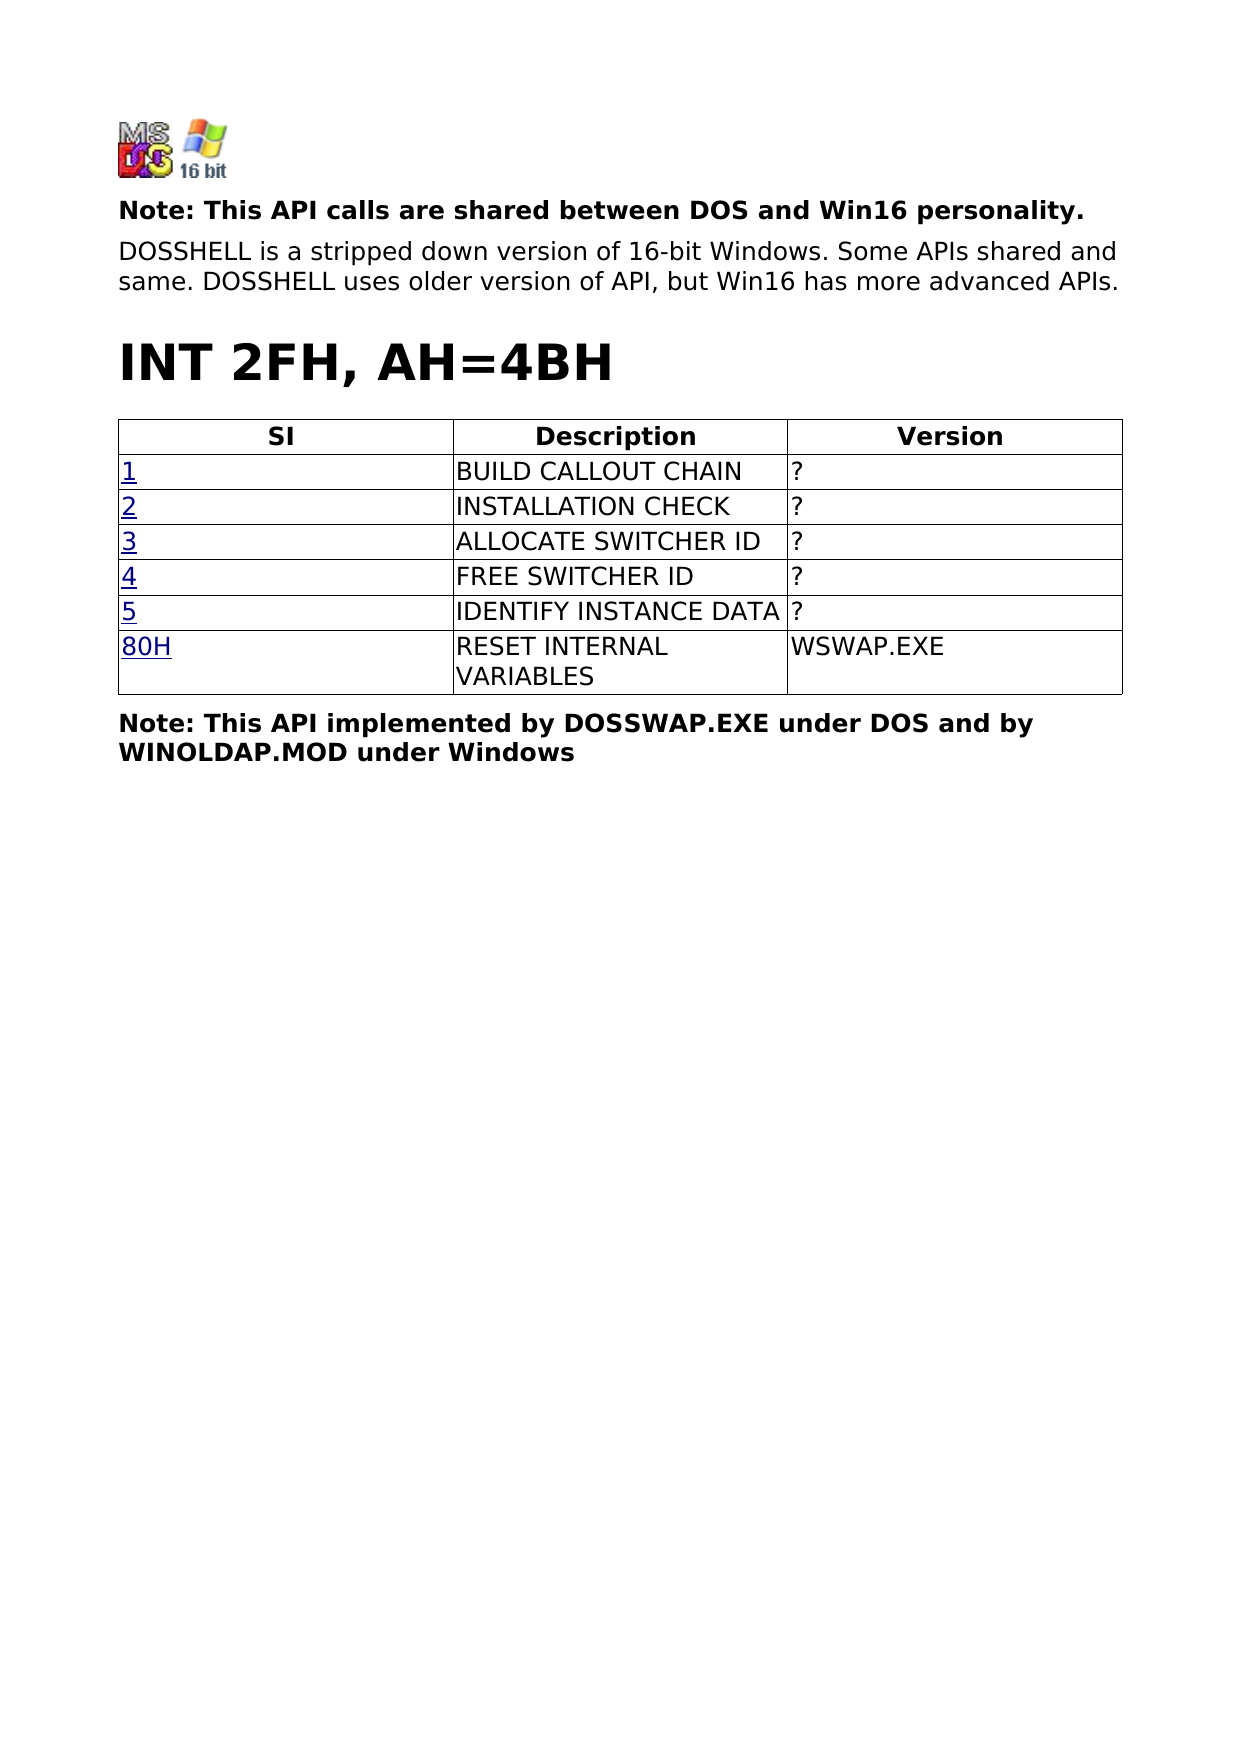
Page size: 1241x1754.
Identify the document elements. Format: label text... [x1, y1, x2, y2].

text Note: This API calls are shared between DOS and Win16 personality. [118, 196, 1122, 225]
table_cell RESET INTERNAL VARIABLES [454, 631, 787, 694]
table_cell FREE SWITCHER ID [454, 560, 787, 594]
table_cell ALLOCATE SWITCHER ID [454, 525, 787, 559]
table_cell 1 [119, 455, 453, 489]
table_cell WSWAP.EXE [788, 631, 1122, 694]
table_cell ? [788, 560, 1122, 594]
table_cell IDENTIFY INSTANCE DATA [454, 596, 787, 629]
table_cell ? [788, 596, 1122, 629]
text Note: This API implemented by DOSSWAP.EXE under DOS and by WINOLDAP.MOD under Windows [118, 709, 1122, 767]
table_cell ? [788, 490, 1122, 524]
table_header Description [454, 420, 787, 454]
table_cell 3 [119, 525, 453, 559]
table_cell BUILD CALLOUT CHAIN [454, 455, 787, 489]
table_header SI [119, 420, 453, 454]
subtitle INT 2FH, AH=4BH [118, 333, 1122, 392]
table_cell 2 [119, 490, 453, 524]
table_cell 5 [119, 596, 453, 629]
picture [118, 122, 173, 178]
table_header Version [788, 420, 1122, 454]
table_cell 4 [119, 560, 453, 594]
table_cell ? [788, 525, 1122, 559]
table_cell 80H [119, 631, 453, 694]
text DOSSHELL is a stripped down version of 16-bit Windows. Some APIs shared and same. DOSSHELL uses older version of API, but Win16 has more advanced APIs. [118, 238, 1122, 296]
table_cell INSTALLATION CHECK [454, 490, 787, 524]
table_cell ? [788, 455, 1122, 489]
picture [180, 118, 228, 178]
